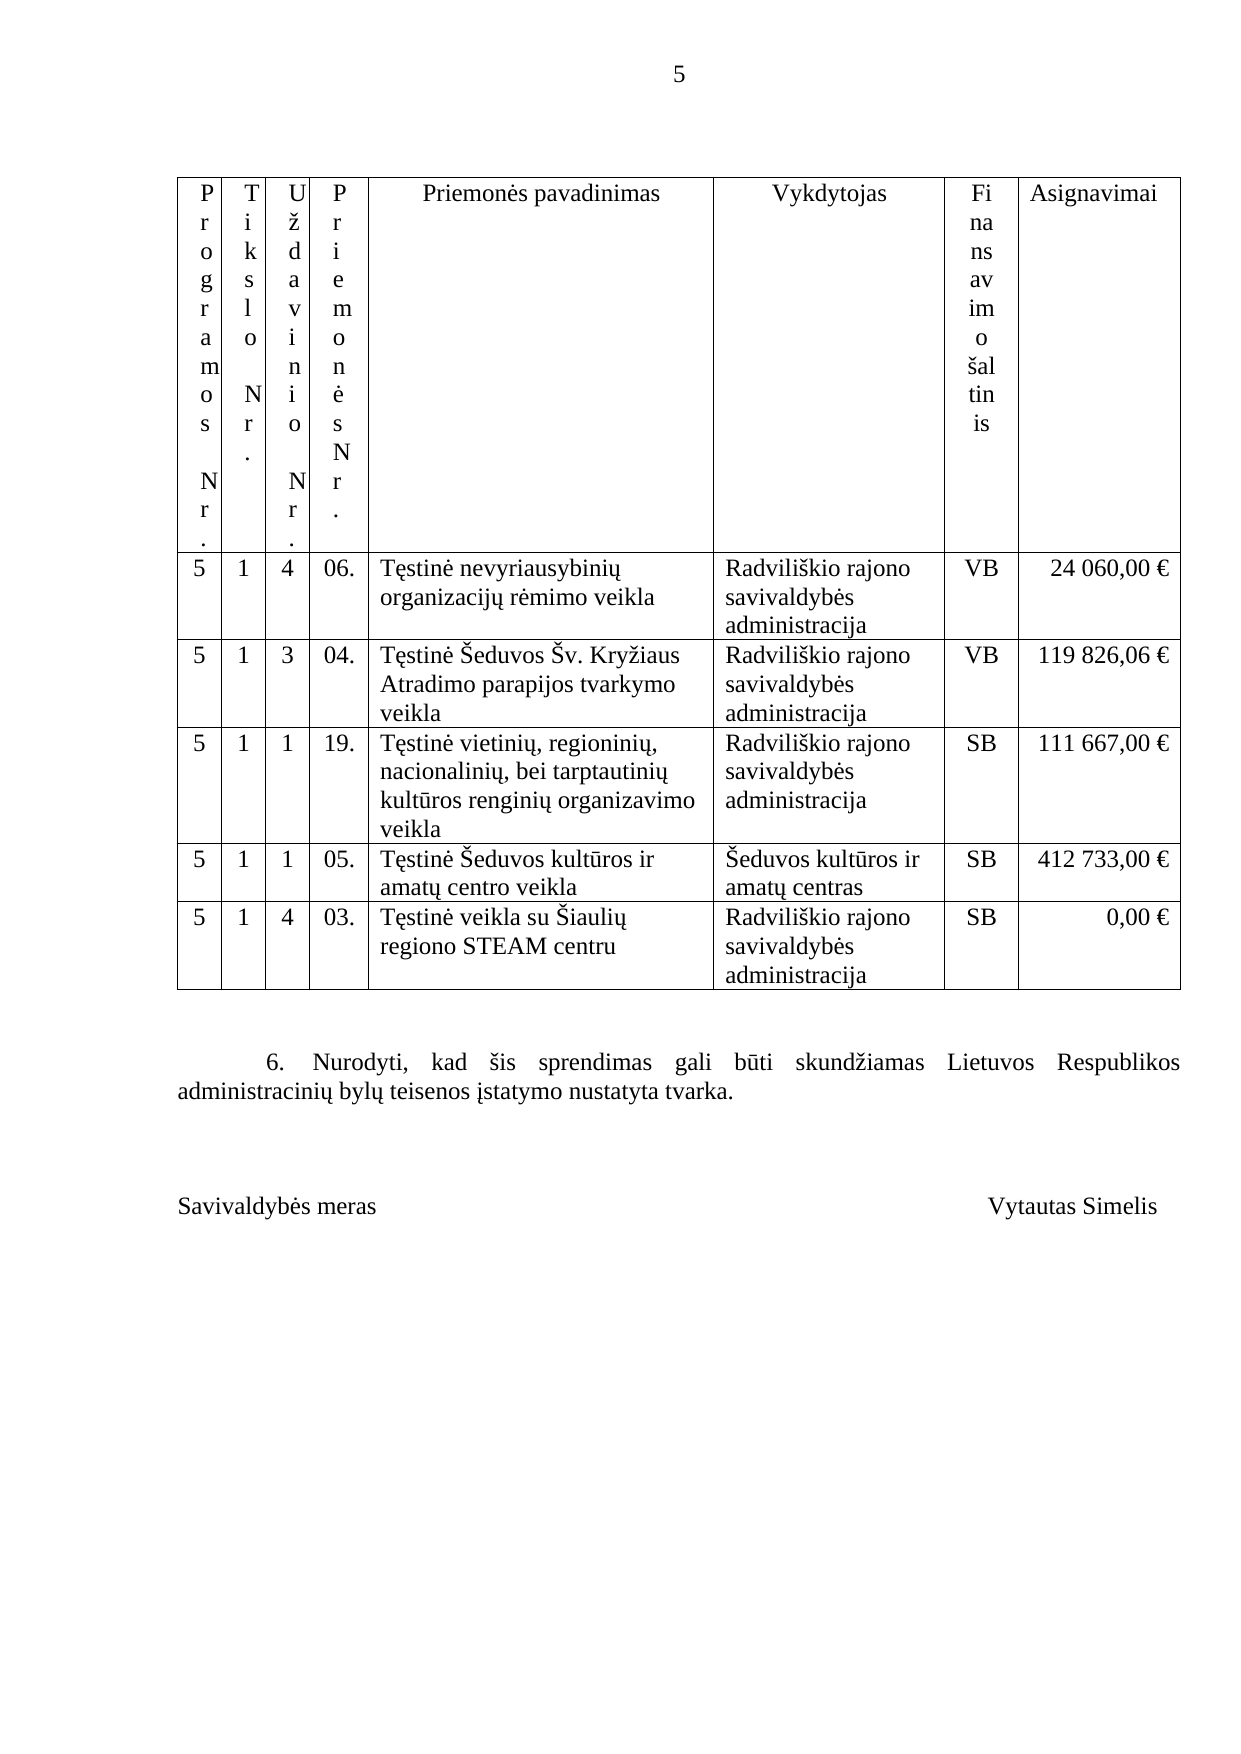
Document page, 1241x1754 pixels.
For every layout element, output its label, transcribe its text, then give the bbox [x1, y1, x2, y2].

table_cell 5 [178, 902, 221, 988]
table_cell Radviliškio rajono savivaldybės administracija [714, 728, 944, 843]
table_cell 04. [310, 640, 368, 727]
table_cell VB [945, 640, 1018, 727]
table_cell Šeduvos kultūros ir amatų centras [714, 844, 944, 901]
table_cell 1 [266, 728, 309, 843]
table_cell 119 826,06 € [1019, 640, 1180, 727]
table_cell 1 [222, 902, 265, 988]
table_header Tikslo Nr. [222, 178, 265, 552]
text Savivaldybės meras Vytautas Simelis [177, 1191, 1181, 1219]
table_cell Tęstinė nevyriausybinių organizacijų rėmimo veikla [369, 553, 713, 639]
table_header Finansavimo šaltinis [945, 178, 1018, 552]
table_cell 1 [222, 728, 265, 843]
table_cell 3 [266, 640, 309, 727]
table_cell 4 [266, 902, 309, 988]
table_cell 1 [222, 844, 265, 901]
table_cell 19. [310, 728, 368, 843]
table_header Priemonės pavadinimas [369, 178, 713, 552]
table_cell Radviliškio rajono savivaldybės administracija [714, 553, 944, 639]
table_cell 0,00 € [1019, 902, 1180, 988]
table_cell 5 [178, 844, 221, 901]
table_header Vykdytojas [714, 178, 944, 552]
table_header Priemonės Nr. [310, 178, 368, 552]
table_cell Tęstinė vietinių, regioninių, nacionalinių, bei tarptautinių kultūros renginių organizavimo veikla [369, 728, 713, 843]
table_cell SB [945, 902, 1018, 988]
table_cell Radviliškio rajono savivaldybės administracija [714, 640, 944, 727]
table_cell 06. [310, 553, 368, 639]
text 6. Nurodyti, kad šis sprendimas gali būti skundžiamas Lietuvos Respublikos administracinių bylų teisenos įstatymo nustatyta tvarka. [177, 1047, 1181, 1104]
table_cell 5 [178, 728, 221, 843]
table_cell 1 [222, 553, 265, 639]
table_cell Radviliškio rajono savivaldybės administracija [714, 902, 944, 988]
table_header Uždavinio Nr. [266, 178, 309, 552]
table_cell 1 [222, 640, 265, 727]
table_cell 4 [266, 553, 309, 639]
table_cell SB [945, 728, 1018, 843]
table_header Programos Nr. [178, 178, 221, 552]
table_cell VB [945, 553, 1018, 639]
table_cell Tęstinė Šeduvos Šv. Kryžiaus Atradimo parapijos tvarkymo veikla [369, 640, 713, 727]
table_cell Tęstinė Šeduvos kultūros ir amatų centro veikla [369, 844, 713, 901]
table_cell 5 [178, 640, 221, 727]
table_cell 03. [310, 902, 368, 988]
table_cell 05. [310, 844, 368, 901]
table_cell SB [945, 844, 1018, 901]
table_cell 412 733,00 € [1019, 844, 1180, 901]
table_cell Tęstinė veikla su Šiaulių regiono STEAM centru [369, 902, 713, 988]
table_cell 111 667,00 € [1019, 728, 1180, 843]
table_cell 24 060,00 € [1019, 553, 1180, 639]
table_cell 1 [266, 844, 309, 901]
table_cell 5 [178, 553, 221, 639]
table_header Asignavimai [1019, 178, 1180, 552]
